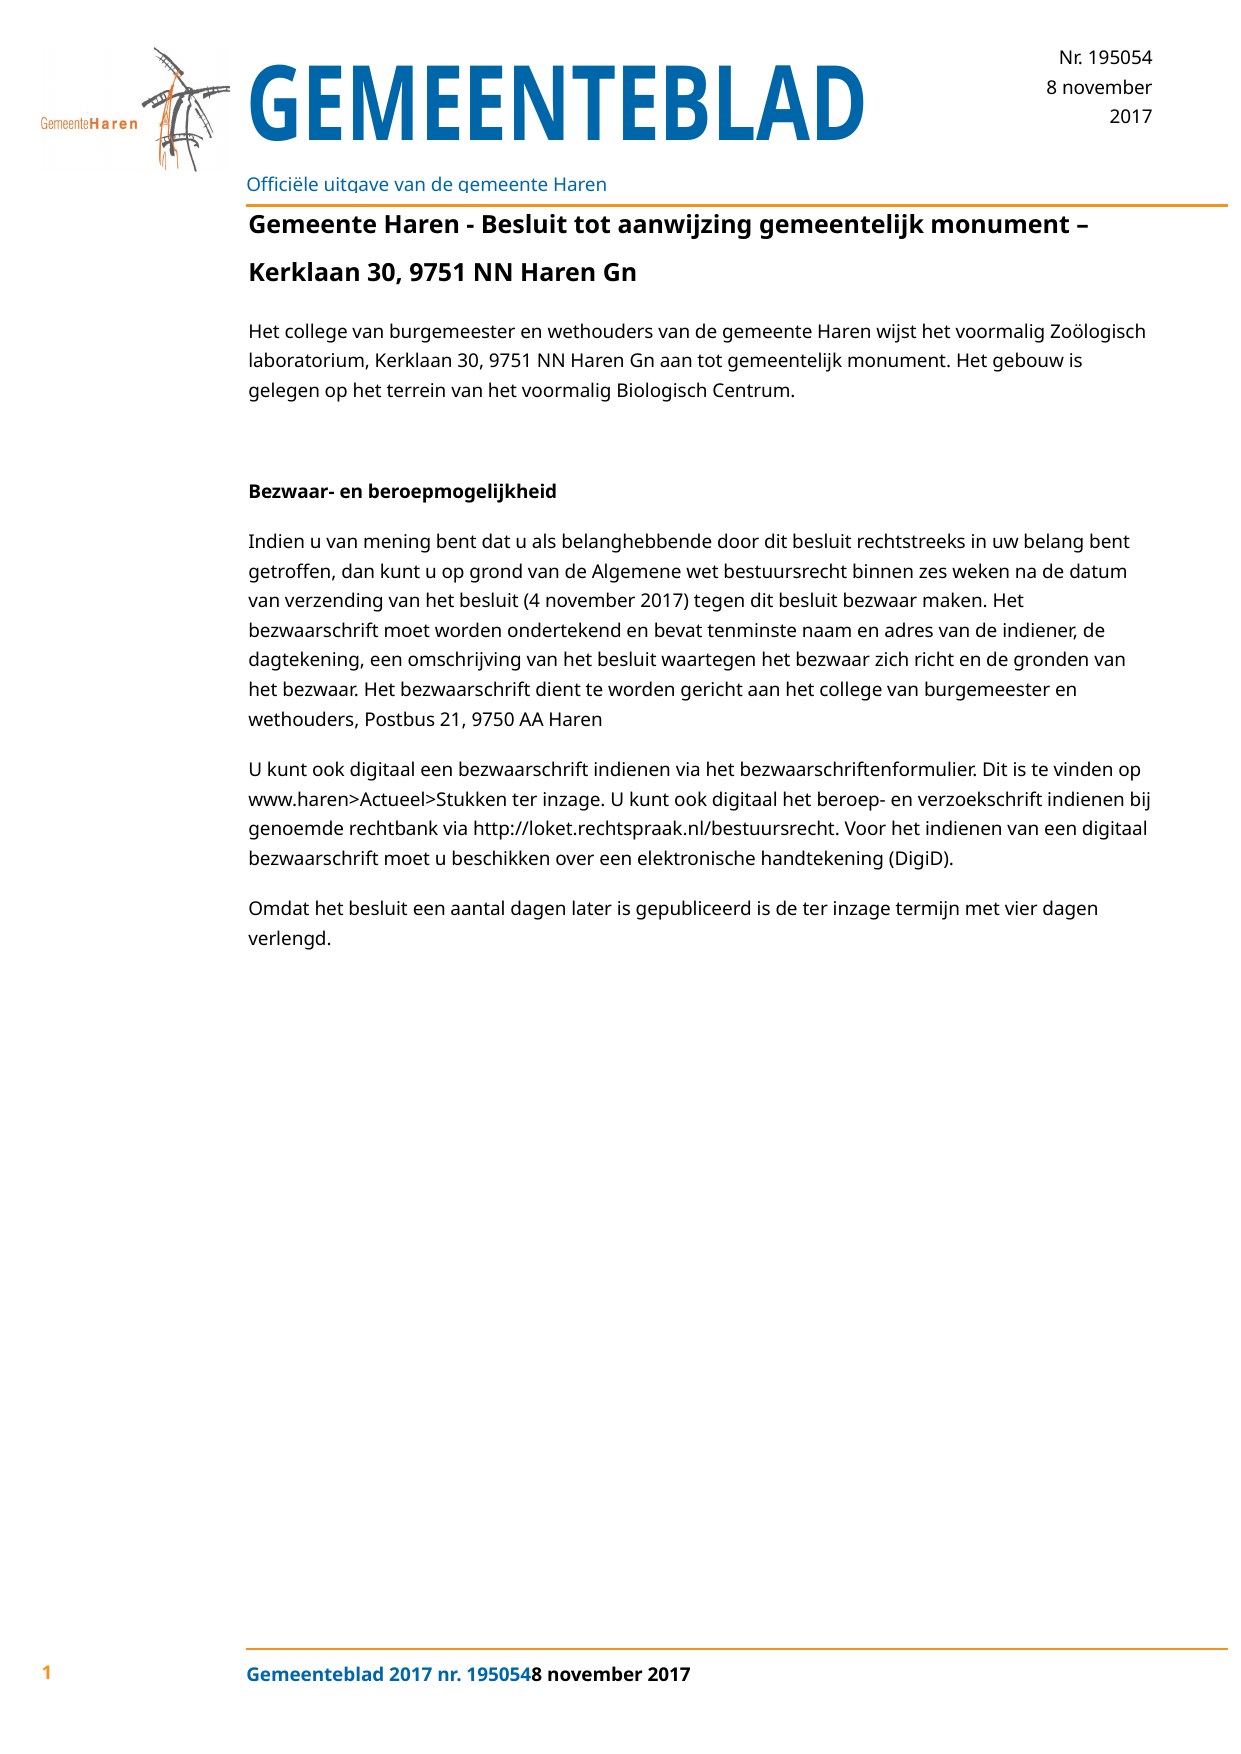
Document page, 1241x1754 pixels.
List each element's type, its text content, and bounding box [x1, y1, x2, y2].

text Omdat het besluit een aantal dagen later is gepubliceerd is de ter inzage termijn met vier dagen verlengd. [248, 895, 1152, 951]
text U kunt ook digitaal een bezwaarschrift indienen via het bezwaarschriftenformulier. Dit is te vinden op www.haren>Actueel>Stukken ter inzage. U kunt ook digitaal het beroep- en verzoekschrift indienen bij genoemde rechtbank via http://loket.rechtspraak.nl/bestuursrecht. Voor het indienen van een digitaal bezwaarschrift moet u beschikken over een elektronische handtekening (DigiD). [248, 756, 1152, 871]
text Bezwaar- en beroepmogelijkheid [248, 478, 1152, 504]
text Het college van burgemeester en wethouders van de gemeente Haren wijst het voormalig Zoölogisch laboratorium, Kerklaan 30, 9751 NN Haren Gn aan tot gemeentelijk monument. Het gebouw is gelegen op het terrein van het voormalig Biologisch Centrum. [248, 318, 1152, 403]
text Indien u van mening bent dat u als belanghebbende door dit besluit rechtstreeks in uw belang bent getroffen, dan kunt u op grond van de Algemene wet bestuursrecht binnen zes weken na de datum van verzending van het besluit (4 november 2017) tegen dit besluit bezwaar maken. Het bezwaarschrift moet worden ondertekend en bevat tenminste naam en adres van de indiener, de dagtekening, een omschrijving van het besluit waartegen het bezwaar zich richt en de gronden van het bezwaar. Het bezwaarschrift dient te worden gericht aan het college van burgemeester en wethouders, Postbus 21, 9750 AA Haren [248, 528, 1152, 732]
picture [41, 47, 231, 172]
text Gemeente Haren - Besluit tot aanwijzing gemeentelijk monument – Kerklaan 30, 9751 NN Haren Gn [248, 207, 1152, 288]
